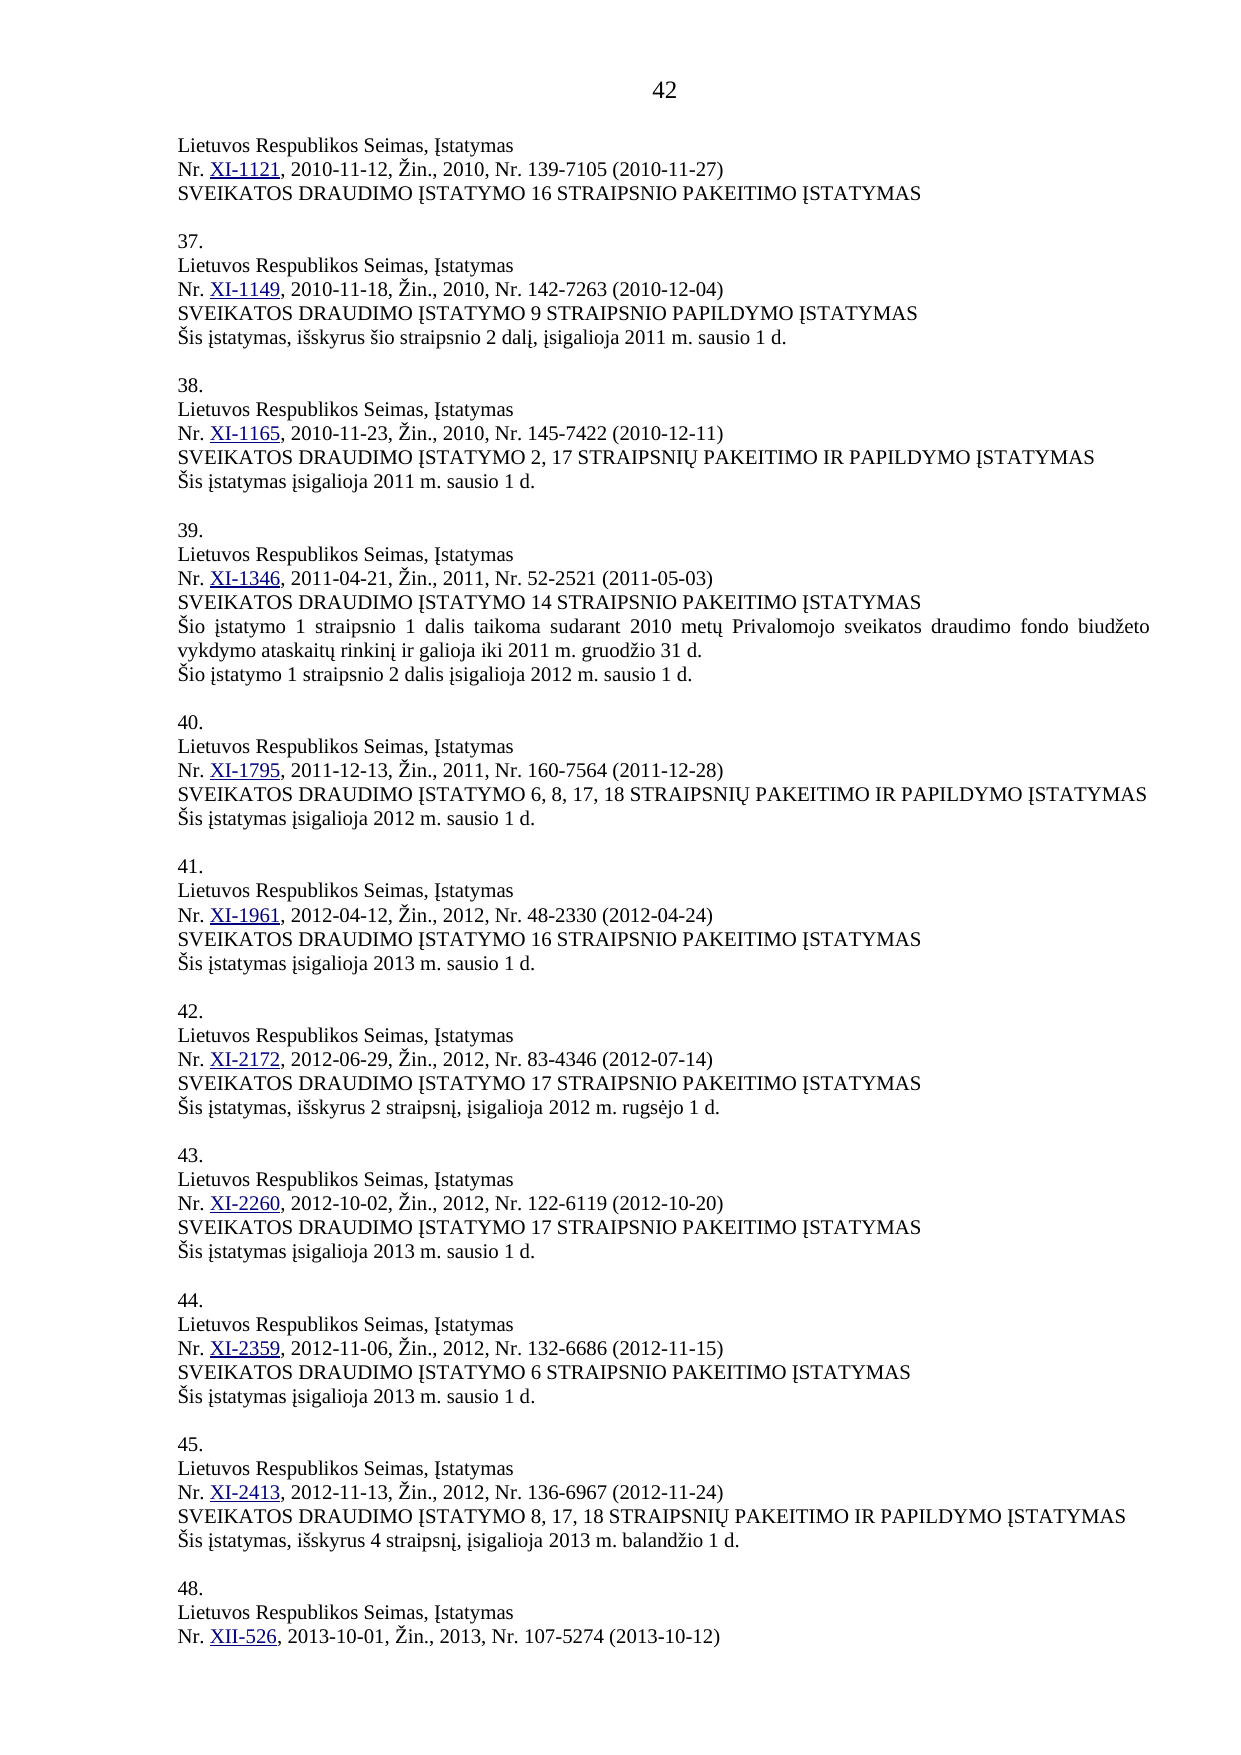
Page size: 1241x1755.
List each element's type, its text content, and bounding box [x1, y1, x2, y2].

text Šio įstatymo 1 straipsnio 1 dalis taikoma sudarant 2010 metų Privalomojo sveikatos draudimo fondo biudžeto vykdymo ataskaitų rinkinį ir galioja iki 2011 m. gruodžio 31 d. [177, 614, 1152, 662]
text Nr. XI-2413, 2012-11-13, Žin., 2012, Nr. 136-6967 (2012-11-24) [177, 1480, 1152, 1504]
text Nr. XII-526, 2013-10-01, Žin., 2013, Nr. 107-5274 (2013-10-12) [177, 1624, 1152, 1648]
subtitle Lietuvos Respublikos Seimas, Įstatymas [177, 253, 1152, 277]
text 40. [177, 710, 1152, 734]
text Lietuvos Respublikos Seimas, Įstatymas [177, 1600, 1152, 1624]
text Nr. XI-1961, 2012-04-12, Žin., 2012, Nr. 48-2330 (2012-04-24) [177, 902, 1152, 927]
text SVEIKATOS DRAUDIMO ĮSTATYMO 6 STRAIPSNIO PAKEITIMO ĮSTATYMAS [177, 1360, 1152, 1384]
text SVEIKATOS DRAUDIMO ĮSTATYMO 16 STRAIPSNIO PAKEITIMO ĮSTATYMAS [177, 927, 1152, 951]
text Lietuvos Respublikos Seimas, Įstatymas [177, 878, 1152, 902]
text Lietuvos Respublikos Seimas, Įstatymas [177, 542, 1152, 566]
text Lietuvos Respublikos Seimas, Įstatymas [177, 1312, 1152, 1336]
text SVEIKATOS DRAUDIMO ĮSTATYMO 17 STRAIPSNIO PAKEITIMO ĮSTATYMAS [177, 1071, 1152, 1095]
text Nr. XI-1795, 2011-12-13, Žin., 2011, Nr. 160-7564 (2011-12-28) [177, 758, 1152, 782]
text Lietuvos Respublikos Seimas, Įstatymas [177, 734, 1152, 758]
text 44. [177, 1287, 1152, 1312]
text 37. [177, 229, 1152, 253]
text Lietuvos Respublikos Seimas, Įstatymas [177, 1456, 1152, 1480]
text 45. [177, 1432, 1152, 1456]
text SVEIKATOS DRAUDIMO ĮSTATYMO 17 STRAIPSNIO PAKEITIMO ĮSTATYMAS [177, 1215, 1152, 1239]
text Šio įstatymo 1 straipsnio 2 dalis įsigalioja 2012 m. sausio 1 d. [177, 662, 1152, 686]
text Nr. XI-2172, 2012-06-29, Žin., 2012, Nr. 83-4346 (2012-07-14) [177, 1047, 1152, 1071]
text Šis įstatymas įsigalioja 2013 m. sausio 1 d. [177, 951, 1152, 975]
text 42. [177, 999, 1152, 1023]
text SVEIKATOS DRAUDIMO ĮSTATYMO 6, 8, 17, 18 STRAIPSNIŲ PAKEITIMO IR PAPILDYMO ĮSTATYMAS [177, 782, 1152, 806]
text Nr. XI-2260, 2012-10-02, Žin., 2012, Nr. 122-6119 (2012-10-20) [177, 1191, 1152, 1215]
subtitle SVEIKATOS DRAUDIMO ĮSTATYMO 9 STRAIPSNIO PAPILDYMO ĮSTATYMAS [177, 301, 1152, 325]
text 39. [177, 517, 1152, 542]
text Lietuvos Respublikos Seimas, Įstatymas [177, 397, 1152, 421]
text Nr. XI-1165, 2010-11-23, Žin., 2010, Nr. 145-7422 (2010-12-11) [177, 421, 1152, 445]
text 48. [177, 1576, 1152, 1600]
text Nr. XI-1346, 2011-04-21, Žin., 2011, Nr. 52-2521 (2011-05-03) [177, 566, 1152, 590]
text 43. [177, 1143, 1152, 1167]
text Nr. XI-1149, 2010-11-18, Žin., 2010, Nr. 142-7263 (2010-12-04) [177, 277, 1152, 301]
text Šis įstatymas įsigalioja 2011 m. sausio 1 d. [177, 469, 1152, 493]
subtitle SVEIKATOS DRAUDIMO ĮSTATYMO 16 STRAIPSNIO PAKEITIMO ĮSTATYMAS [177, 181, 1152, 205]
text SVEIKATOS DRAUDIMO ĮSTATYMO 8, 17, 18 STRAIPSNIŲ PAKEITIMO IR PAPILDYMO ĮSTATYMAS [177, 1504, 1152, 1528]
text SVEIKATOS DRAUDIMO ĮSTATYMO 14 STRAIPSNIO PAKEITIMO ĮSTATYMAS [177, 590, 1152, 614]
text SVEIKATOS DRAUDIMO ĮSTATYMO 2, 17 STRAIPSNIŲ PAKEITIMO IR PAPILDYMO ĮSTATYMAS [177, 445, 1152, 469]
text Šis įstatymas įsigalioja 2013 m. sausio 1 d. [177, 1384, 1152, 1408]
text Šis įstatymas, išskyrus 2 straipsnį, įsigalioja 2012 m. rugsėjo 1 d. [177, 1095, 1152, 1119]
text Šis įstatymas, išskyrus 4 straipsnį, įsigalioja 2013 m. balandžio 1 d. [177, 1528, 1152, 1552]
text 38. [177, 373, 1152, 397]
text Šis įstatymas, išskyrus šio straipsnio 2 dalį, įsigalioja 2011 m. sausio 1 d. [177, 325, 1152, 349]
text 41. [177, 854, 1152, 878]
text Lietuvos Respublikos Seimas, Įstatymas [177, 1167, 1152, 1191]
text Šis įstatymas įsigalioja 2013 m. sausio 1 d. [177, 1239, 1152, 1263]
text Nr. XI-2359, 2012-11-06, Žin., 2012, Nr. 132-6686 (2012-11-15) [177, 1336, 1152, 1360]
text Lietuvos Respublikos Seimas, Įstatymas [177, 1023, 1152, 1047]
text Šis įstatymas įsigalioja 2012 m. sausio 1 d. [177, 806, 1152, 830]
text Nr. XI-1121, 2010-11-12, Žin., 2010, Nr. 139-7105 (2010-11-27) [177, 157, 1152, 181]
text Lietuvos Respublikos Seimas, Įstatymas [177, 132, 1152, 157]
